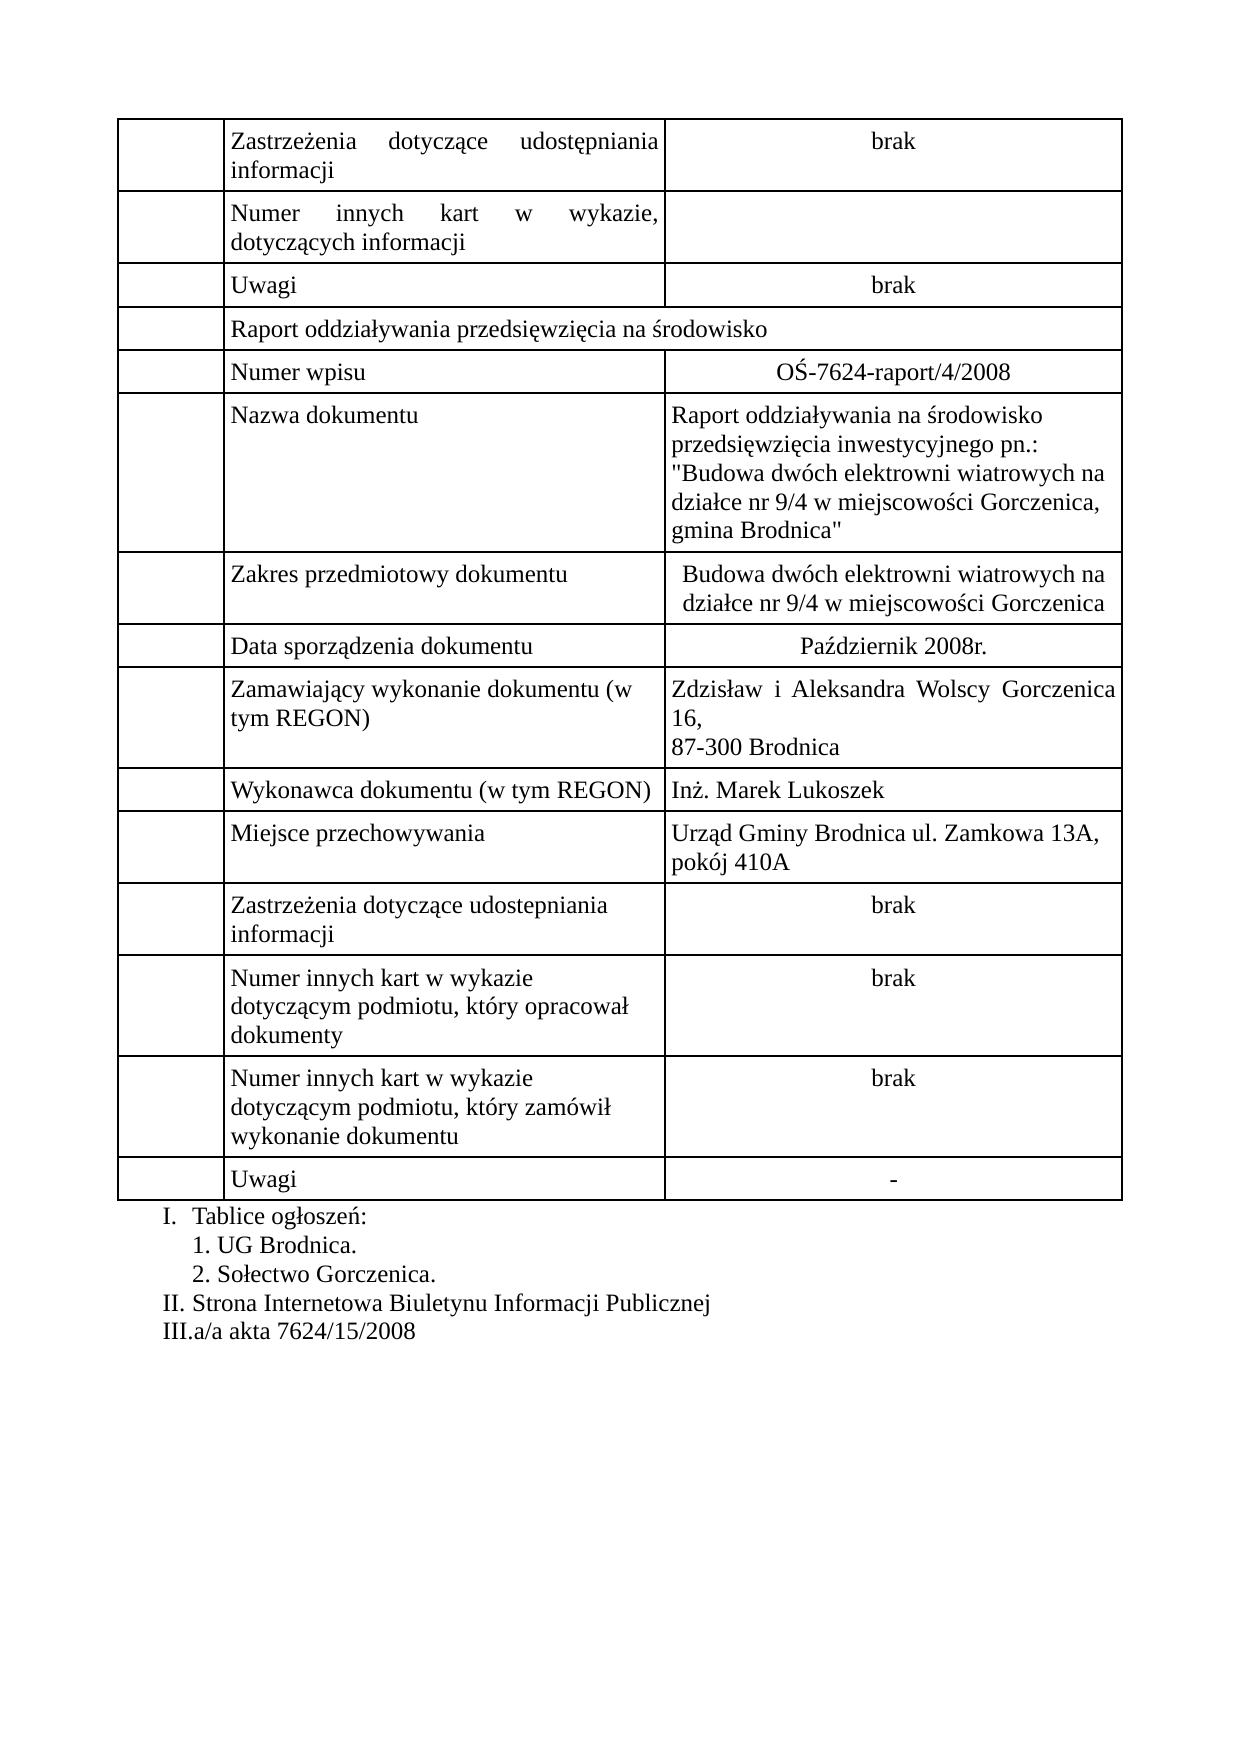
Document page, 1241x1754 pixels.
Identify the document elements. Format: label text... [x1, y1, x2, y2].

list 2. Sołectwo Gorczenica. [162, 1259, 1122, 1288]
table_cell [119, 308, 223, 349]
table_cell Budowa dwóch elektrowni wiatrowych na działce nr 9/4 w miejscowości Gorczenica [666, 553, 1121, 623]
table_cell Zastrzeżenia dotyczące udostepniania informacji [225, 884, 664, 954]
table_cell [119, 956, 223, 1055]
table_cell Wykonawca dokumentu (w tym REGON) [225, 769, 664, 810]
table_cell Raport oddziaływania przedsięwzięcia na środowisko [225, 308, 1121, 349]
table_cell Zastrzeżenia dotyczące udostępniania informacji [225, 120, 664, 190]
table_cell Październik 2008r. [666, 625, 1121, 666]
table_cell [119, 884, 223, 954]
table_cell Raport oddziaływania na środowisko przedsięwzięcia inwestycyjnego pn.: "Budowa dwóch elektrowni wiatrowych na działce nr 9/4 w miejscowości Gorczenica, gmina Brodnica" [666, 394, 1121, 551]
list 1. UG Brodnica. [162, 1230, 1122, 1259]
table_cell Numer wpisu [225, 351, 664, 392]
table_cell OŚ-7624-raport/4/2008 [666, 351, 1121, 392]
list a/a akta 7624/15/2008 [162, 1316, 1122, 1345]
table_cell [119, 553, 223, 623]
table_cell brak [666, 120, 1121, 190]
table_cell - [666, 1158, 1121, 1199]
list Tablice ogłoszeń: [162, 1201, 1122, 1230]
table_cell Uwagi [225, 1158, 664, 1199]
table_cell Inż. Marek Lukoszek [666, 769, 1121, 810]
table_cell [119, 1057, 223, 1156]
table_cell Miejsce przechowywania [225, 812, 664, 882]
table_cell [119, 192, 223, 262]
table_cell Numer innych kart w wykazie dotyczącym podmiotu, który zamówił wykonanie dokumentu [225, 1057, 664, 1156]
table_cell Numer innych kart w wykazie dotyczącym podmiotu, który opracował dokumenty [225, 956, 664, 1055]
table_cell Uwagi [225, 264, 664, 306]
table_cell brak [666, 264, 1121, 306]
table_cell [119, 668, 223, 767]
table_cell [666, 192, 1121, 262]
table_cell Zakres przedmiotowy dokumentu [225, 553, 664, 623]
list Strona Internetowa Biuletynu Informacji Publicznej [162, 1288, 1122, 1316]
table_cell [119, 351, 223, 392]
table_cell [119, 394, 223, 551]
table_cell Numer innych kart w wykazie, dotyczących informacji [225, 192, 664, 262]
table_cell brak [666, 956, 1121, 1055]
table_cell Nazwa dokumentu [225, 394, 664, 551]
table_cell Zamawiający wykonanie dokumentu (w tym REGON) [225, 668, 664, 767]
table_cell [119, 812, 223, 882]
table_cell [119, 120, 223, 190]
table_cell Data sporządzenia dokumentu [225, 625, 664, 666]
table_cell Urząd Gminy Brodnica ul. Zamkowa 13A, pokój 410A [666, 812, 1121, 882]
table_cell brak [666, 1057, 1121, 1156]
table_cell [119, 264, 223, 306]
table_cell [119, 1158, 223, 1199]
table_cell [119, 769, 223, 810]
table_cell [119, 625, 223, 666]
table_cell brak [666, 884, 1121, 954]
table_cell Zdzisław i Aleksandra Wolscy Gorczenica 16, 87-300 Brodnica [666, 668, 1121, 767]
